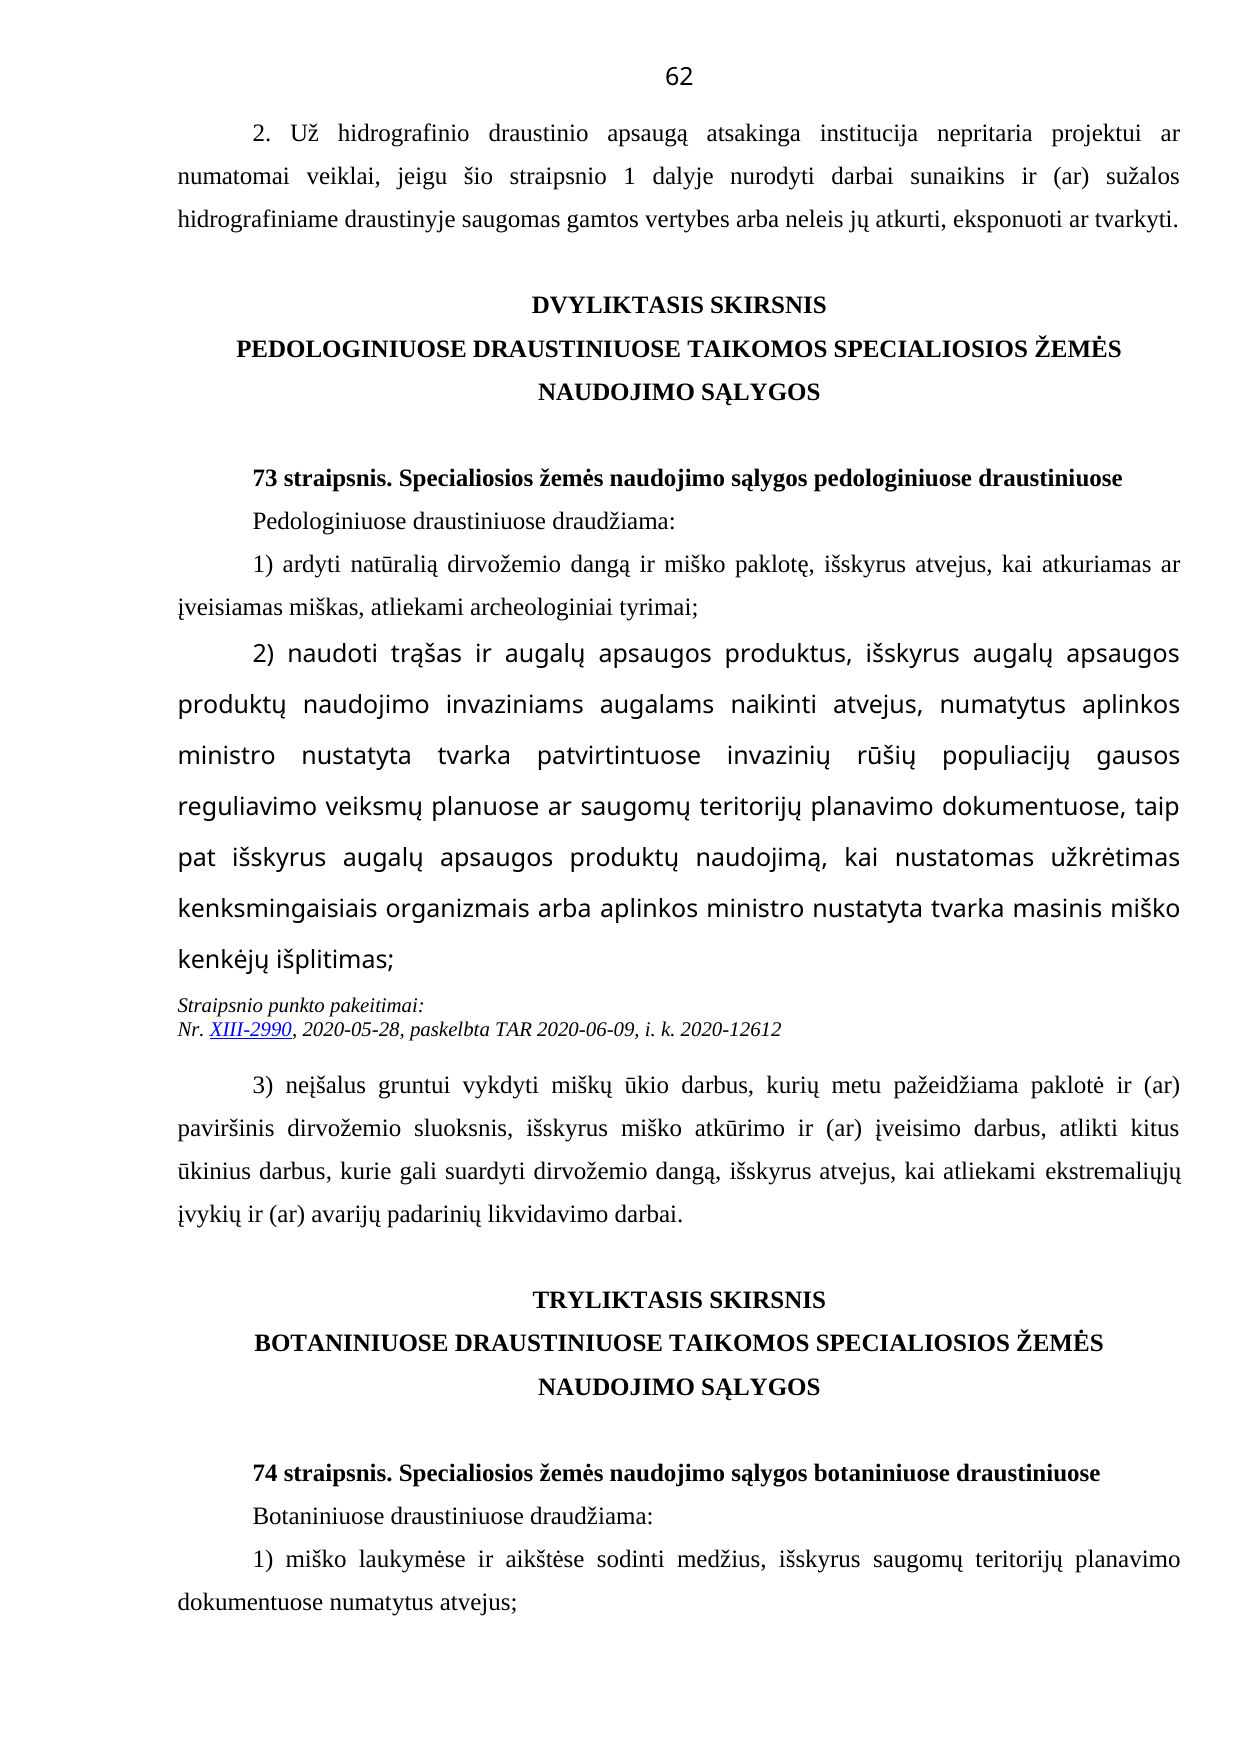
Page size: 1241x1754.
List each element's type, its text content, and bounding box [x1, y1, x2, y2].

text 2. Už hidrografinio draustinio apsaugą atsakinga institucija nepritaria projektui ar numatomai veiklai, jeigu šio straipsnio 1 dalyje nurodyti darbai sunaikins ir (ar) sužalos hidrografiniame draustinyje saugomas gamtos vertybes arba neleis jų atkurti, eksponuoti ar tvarkyti. [177, 118, 1181, 233]
text 74 straipsnis. Specialiosios žemės naudojimo sąlygos botaniniuose draustiniuose [177, 1458, 1181, 1487]
text TRYLIKTASIS SKIRSNIS [177, 1285, 1181, 1314]
text PEDOLOGINIUOSE DRAUSTINIUOSE TAIKOMOS SPECIALIOSIOS ŽEMĖS NAUDOJIMO SĄLYGOS [177, 334, 1181, 406]
text 1) ardyti natūralią dirvožemio dangą ir miško paklotę, išskyrus atvejus, kai atkuriamas ar įveisiamas miškas, atliekami archeologiniai tyrimai; [177, 549, 1181, 621]
text BOTANINIUOSE DRAUSTINIUOSE TAIKOMOS SPECIALIOSIOS ŽEMĖS NAUDOJIMO SĄLYGOS [177, 1328, 1181, 1400]
text Pedologiniuose draustiniuose draudžiama: [177, 506, 1181, 535]
text Straipsnio punkto pakeitimai: [177, 993, 1181, 1017]
text Nr. XIII-2990, 2020-05-28, paskelbta TAR 2020-06-09, i. k. 2020-12612 [177, 1017, 1181, 1041]
text DVYLIKTASIS SKIRSNIS [177, 291, 1181, 319]
text 3) neįšalus gruntui vykdyti miškų ūkio darbus, kurių metu pažeidžiama paklotė ir (ar) paviršinis dirvožemio sluoksnis, išskyrus miško atkūrimo ir (ar) įveisimo darbus, atlikti kitus ūkinius darbus, kurie gali suardyti dirvožemio dangą, išskyrus atvejus, kai atliekami ekstremaliųjų įvykių ir (ar) avarijų padarinių likvidavimo darbai. [177, 1070, 1181, 1228]
text 73 straipsnis. Specialiosios žemės naudojimo sąlygos pedologiniuose draustiniuose [177, 463, 1181, 492]
text 1) miško laukymėse ir aikštėse sodinti medžius, išskyrus saugomų teritorijų planavimo dokumentuose numatytus atvejus; [177, 1544, 1181, 1616]
text Botaniniuose draustiniuose draudžiama: [177, 1501, 1181, 1530]
text 2) naudoti trąšas ir augalų apsaugos produktus, išskyrus augalų apsaugos produktų naudojimo invaziniams augalams naikinti atvejus, numatytus aplinkos ministro nustatyta tvarka patvirtintuose invazinių rūšių populiacijų gausos reguliavimo veiksmų planuose ar saugomų teritorijų planavimo dokumentuose, taip pat išskyrus augalų apsaugos produktų naudojimą, kai nustatomas užkrėtimas kenksmingaisiais organizmais arba aplinkos ministro nustatyta tvarka masinis miško kenkėjų išplitimas; [177, 636, 1181, 976]
